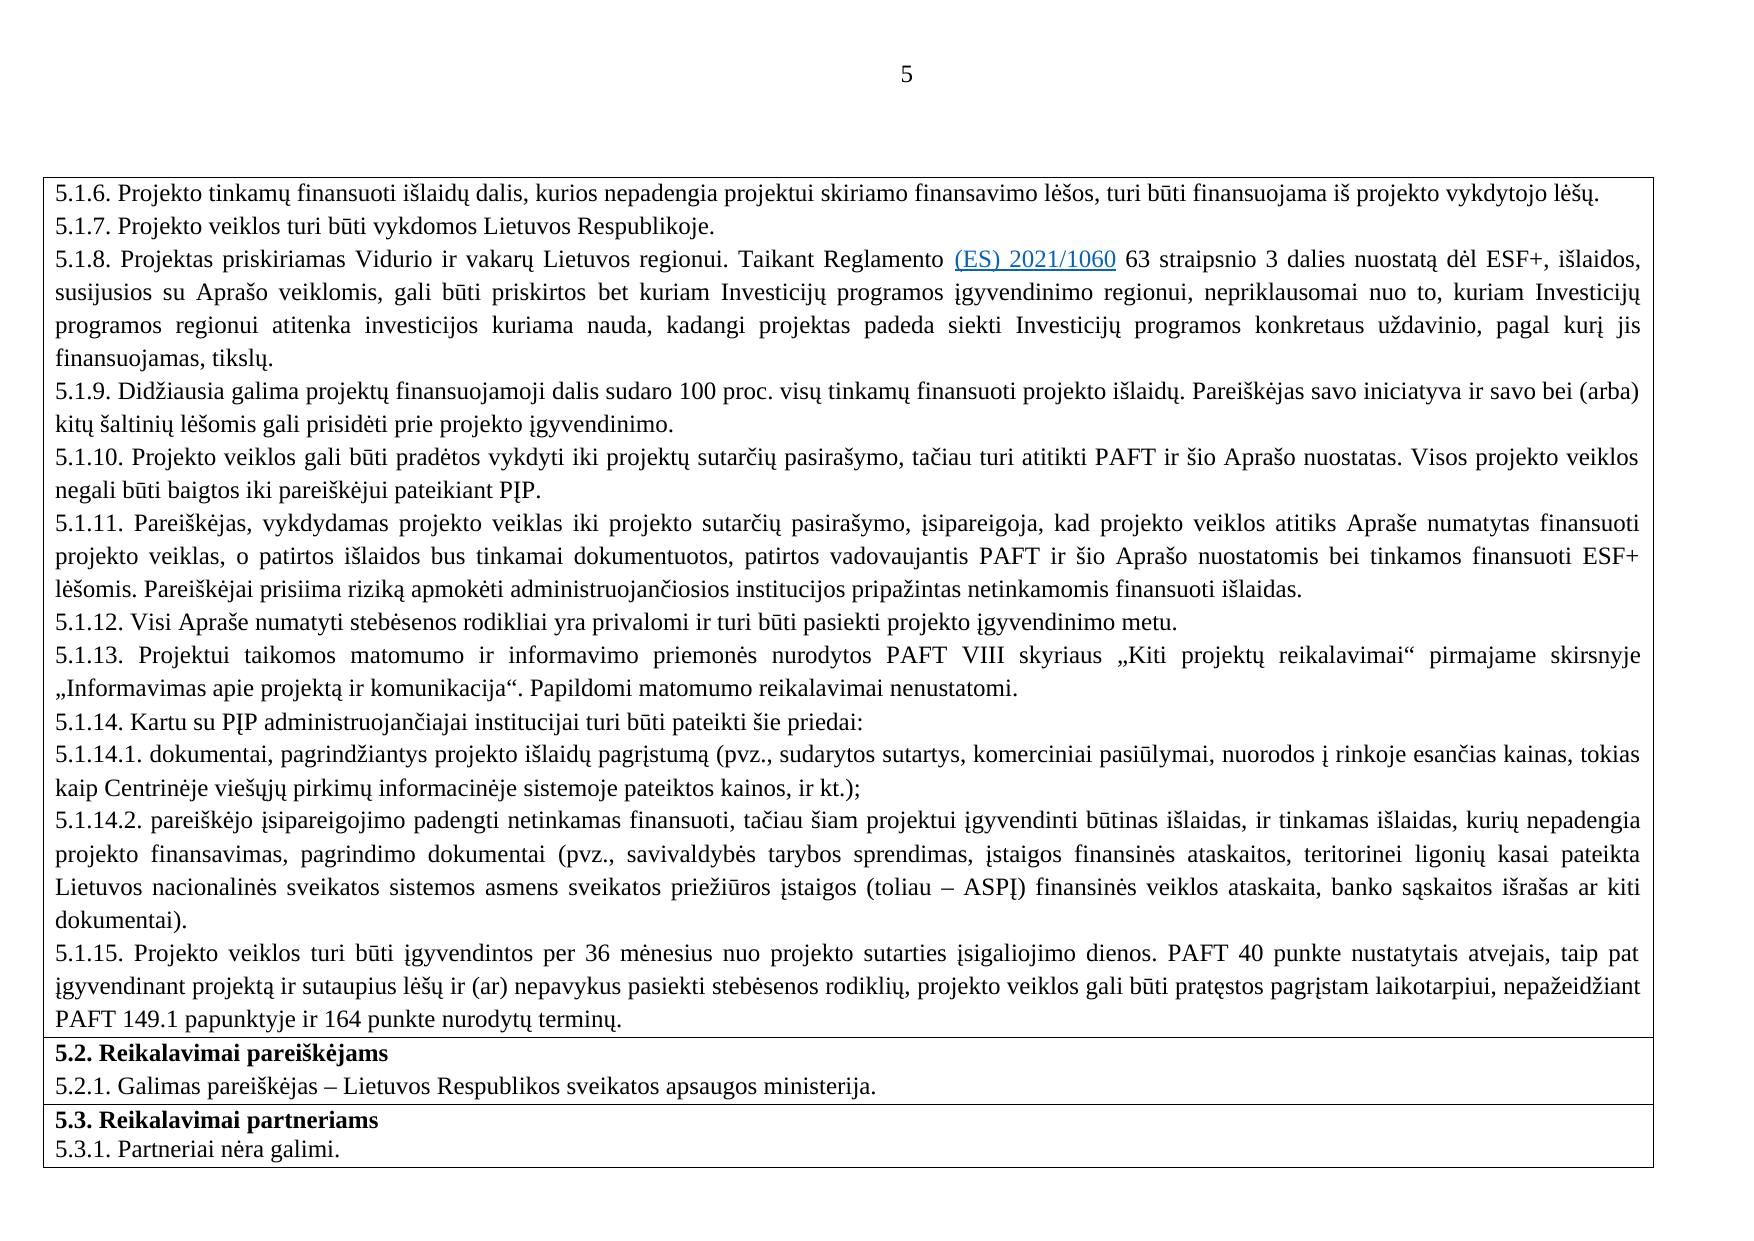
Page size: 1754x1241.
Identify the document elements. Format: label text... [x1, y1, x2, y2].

table_cell 5.1.6. Projekto tinkamų finansuoti išlaidų dalis, kurios nepadengia projektui skiriamo finansavimo lėšos, turi būti finansuojama iš projekto vykdytojo lėšų. 5.1.7. Projekto veiklos turi būti vykdomos Lietuvos Respublikoje. 5.1.8. Projektas priskiriamas Vidurio ir vakarų Lietuvos regionui. Taikant Reglamento (ES) 2021/1060 63 straipsnio 3 dalies nuostatą dėl ESF+, išlaidos, susijusios su Aprašo veiklomis, gali būti priskirtos bet kuriam Investicijų programos įgyvendinimo regionui, nepriklausomai nuo to, kuriam Investicijų programos regionui atitenka investicijos kuriama nauda, kadangi projektas padeda siekti Investicijų programos konkretaus uždavinio, pagal kurį jis finansuojamas, tikslų. 5.1.9. Didžiausia galima projektų finansuojamoji dalis sudaro 100 proc. visų tinkamų finansuoti projekto išlaidų. Pareiškėjas savo iniciatyva ir savo bei (arba) kitų šaltinių lėšomis gali prisidėti prie projekto įgyvendinimo. 5.1.10. Projekto veiklos gali būti pradėtos vykdyti iki projektų sutarčių pasirašymo, tačiau turi atitikti PAFT ir šio Aprašo nuostatas. Visos projekto veiklos negali būti baigtos iki pareiškėjui pateikiant PĮP. 5.1.11. Pareiškėjas, vykdydamas projekto veiklas iki projekto sutarčių pasirašymo, įsipareigoja, kad projekto veiklos atitiks Apraše numatytas finansuoti projekto veiklas, o patirtos išlaidos bus tinkamai dokumentuotos, patirtos vadovaujantis PAFT ir šio Aprašo nuostatomis bei tinkamos finansuoti ESF+ lėšomis. Pareiškėjai prisiima riziką apmokėti administruojančiosios institucijos pripažintas netinkamomis finansuoti išlaidas. 5.1.12. Visi Apraše numatyti stebėsenos rodikliai yra privalomi ir turi būti pasiekti projekto įgyvendinimo metu. 5.1.13. Projektui taikomos matomumo ir informavimo priemonės nurodytos PAFT VIII skyriaus „Kiti projektų reikalavimai“ pirmajame skirsnyje „Informavimas apie projektą ir komunikacija“. Papildomi matomumo reikalavimai nenustatomi. 5.1.14. Kartu su PĮP administruojančiajai institucijai turi būti pateikti šie priedai: 5.1.14.1. dokumentai, pagrindžiantys projekto išlaidų pagrįstumą (pvz., sudarytos sutartys, komerciniai pasiūlymai, nuorodos į rinkoje esančias kainas, tokias kaip Centrinėje viešųjų pirkimų informacinėje sistemoje pateiktos kainos, ir kt.); 5.1.14.2. pareiškėjo įsipareigojimo padengti netinkamas finansuoti, tačiau šiam projektui įgyvendinti būtinas išlaidas, ir tinkamas išlaidas, kurių nepadengia projekto finansavimas, pagrindimo dokumentai (pvz., savivaldybės tarybos sprendimas, įstaigos finansinės ataskaitos, teritorinei ligonių kasai pateikta Lietuvos nacionalinės sveikatos sistemos asmens sveikatos priežiūros įstaigos (toliau – ASPĮ) finansinės veiklos ataskaita, banko sąskaitos išrašas ar kiti dokumentai). 5.1.15. Projekto veiklos turi būti įgyvendintos per 36 mėnesius nuo projekto sutarties įsigaliojimo dienos. PAFT 40 punkte nustatytais atvejais, taip pat įgyvendinant projektą ir sutaupius lėšų ir (ar) nepavykus pasiekti stebėsenos rodiklių, projekto veiklos gali būti pratęstos pagrįstam laikotarpiui, nepažeidžiant PAFT 149.1 papunktyje ir 164 punkte nurodytų terminų. [44, 178, 1653, 1037]
table_cell 5.2. Reikalavimai pareiškėjams 5.2.1. Galimas pareiškėjas – Lietuvos Respublikos sveikatos apsaugos ministerija. [44, 1038, 1653, 1104]
table_cell 5.3. Reikalavimai partneriams 5.3.1. Partneriai nėra galimi. [44, 1105, 1653, 1167]
